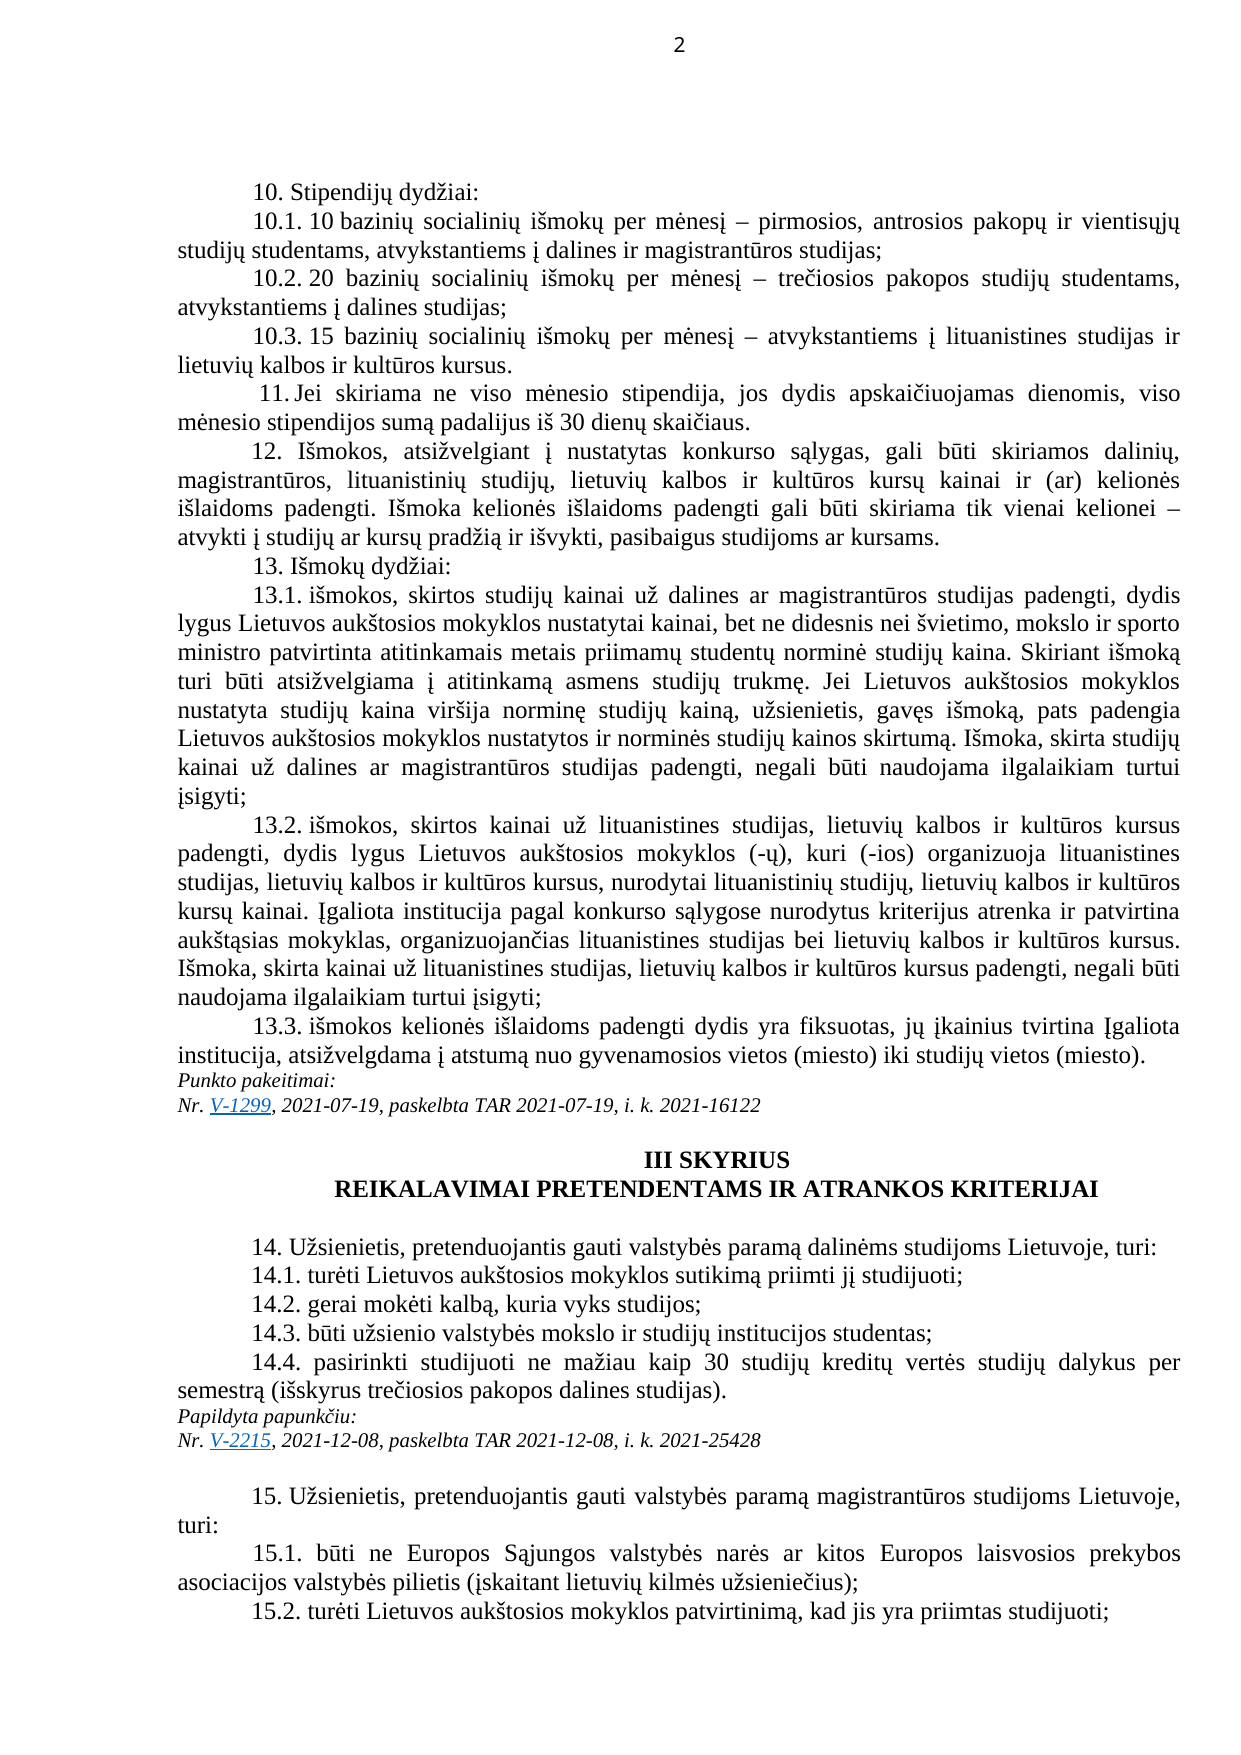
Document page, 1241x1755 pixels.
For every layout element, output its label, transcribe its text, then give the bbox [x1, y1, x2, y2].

text 10.3. 15 bazinių socialinių išmokų per mėnesį – atvykstantiems į lituanistines studijas ir lietuvių kalbos ir kultūros kursus. [177, 321, 1181, 378]
text 14.2. gerai mokėti kalbą, kuria vyks studijos; [177, 1289, 1181, 1318]
text 14.3. būti užsienio valstybės mokslo ir studijų institucijos studentas; [177, 1318, 1181, 1347]
text 10. Stipendijų dydžiai: [177, 177, 1181, 206]
text REIKALAVIMAI PRETENDENTAMS IR ATRANKOS KRITERIJAI [177, 1174, 1181, 1203]
text 13. Išmokų dydžiai: [177, 551, 1181, 580]
text Nr. V-1299, 2021-07-19, paskelbta TAR 2021-07-19, i. k. 2021-16122 [177, 1092, 1181, 1117]
text 10.1. 10 bazinių socialinių išmokų per mėnesį – pirmosios, antrosios pakopų ir vientisųjų studijų studentams, atvykstantiems į dalines ir magistrantūros studijas; [177, 206, 1181, 263]
text 14. Užsienietis, pretenduojantis gauti valstybės paramą dalinėms studijoms Lietuvoje, turi: [177, 1232, 1181, 1260]
text Punkto pakeitimai: [177, 1068, 1181, 1092]
text 13.3. išmokos kelionės išlaidoms padengti dydis yra fiksuotas, jų įkainius tvirtina Įgaliota institucija, atsižvelgdama į atstumą nuo gyvenamosios vietos (miesto) iki studijų vietos (miesto). [177, 1011, 1181, 1068]
text 14.1. turėti Lietuvos aukštosios mokyklos sutikimą priimti jį studijuoti; [177, 1260, 1181, 1289]
text 14.4. pasirinkti studijuoti ne mažiau kaip 30 studijų kreditų vertės studijų dalykus per semestrą (išskyrus trečiosios pakopos dalines studijas). [177, 1347, 1181, 1404]
text 15. Užsienietis, pretenduojantis gauti valstybės paramą magistrantūros studijoms Lietuvoje, turi: [177, 1481, 1181, 1538]
text III SKYRIUS [177, 1145, 1181, 1174]
text 12. Išmokos, atsižvelgiant į nustatytas konkurso sąlygas, gali būti skiriamos dalinių, magistrantūros, lituanistinių studijų, lietuvių kalbos ir kultūros kursų kainai ir (ar) kelionės išlaidoms padengti. Išmoka kelionės išlaidoms padengti gali būti skiriama tik vienai kelionei – atvykti į studijų ar kursų pradžią ir išvykti, pasibaigus studijoms ar kursams. [177, 436, 1181, 551]
text 10.2. 20 bazinių socialinių išmokų per mėnesį – trečiosios pakopos studijų studentams, atvykstantiems į dalines studijas; [177, 263, 1181, 321]
text 15.2. turėti Lietuvos aukštosios mokyklos patvirtinimą, kad jis yra priimtas studijuoti; [177, 1596, 1181, 1625]
text Papildyta papunkčiu: [177, 1404, 1181, 1428]
text 13.1. išmokos, skirtos studijų kainai už dalines ar magistrantūros studijas padengti, dydis lygus Lietuvos aukštosios mokyklos nustatytai kainai, bet ne didesnis nei švietimo, mokslo ir sporto ministro patvirtinta atitinkamais metais priimamų studentų norminė studijų kaina. Skiriant išmoką turi būti atsižvelgiama į atitinkamą asmens studijų trukmę. Jei Lietuvos aukštosios mokyklos nustatyta studijų kaina viršija norminę studijų kainą, užsienietis, gavęs išmoką, pats padengia Lietuvos aukštosios mokyklos nustatytos ir norminės studijų kainos skirtumą. Išmoka, skirta studijų kainai už dalines ar magistrantūros studijas padengti, negali būti naudojama ilgalaikiam turtui įsigyti; [177, 580, 1181, 810]
text 13.2. išmokos, skirtos kainai už lituanistines studijas, lietuvių kalbos ir kultūros kursus padengti, dydis lygus Lietuvos aukštosios mokyklos (-ų), kuri (-ios) organizuoja lituanistines studijas, lietuvių kalbos ir kultūros kursus, nurodytai lituanistinių studijų, lietuvių kalbos ir kultūros kursų kainai. Įgaliota institucija pagal konkurso sąlygose nurodytus kriterijus atrenka ir patvirtina aukštąsias mokyklas, organizuojančias lituanistines studijas bei lietuvių kalbos ir kultūros kursus. Išmoka, skirta kainai už lituanistines studijas, lietuvių kalbos ir kultūros kursus padengti, negali būti naudojama ilgalaikiam turtui įsigyti; [177, 810, 1181, 1011]
text Nr. V-2215, 2021-12-08, paskelbta TAR 2021-12-08, i. k. 2021-25428 [177, 1428, 1181, 1452]
text 15.1. būti ne Europos Sąjungos valstybės narės ar kitos Europos laisvosios prekybos asociacijos valstybės pilietis (įskaitant lietuvių kilmės užsieniečius); [177, 1538, 1181, 1596]
text 11. Jei skiriama ne viso mėnesio stipendija, jos dydis apskaičiuojamas dienomis, viso mėnesio stipendijos sumą padalijus iš 30 dienų skaičiaus. [177, 378, 1181, 436]
